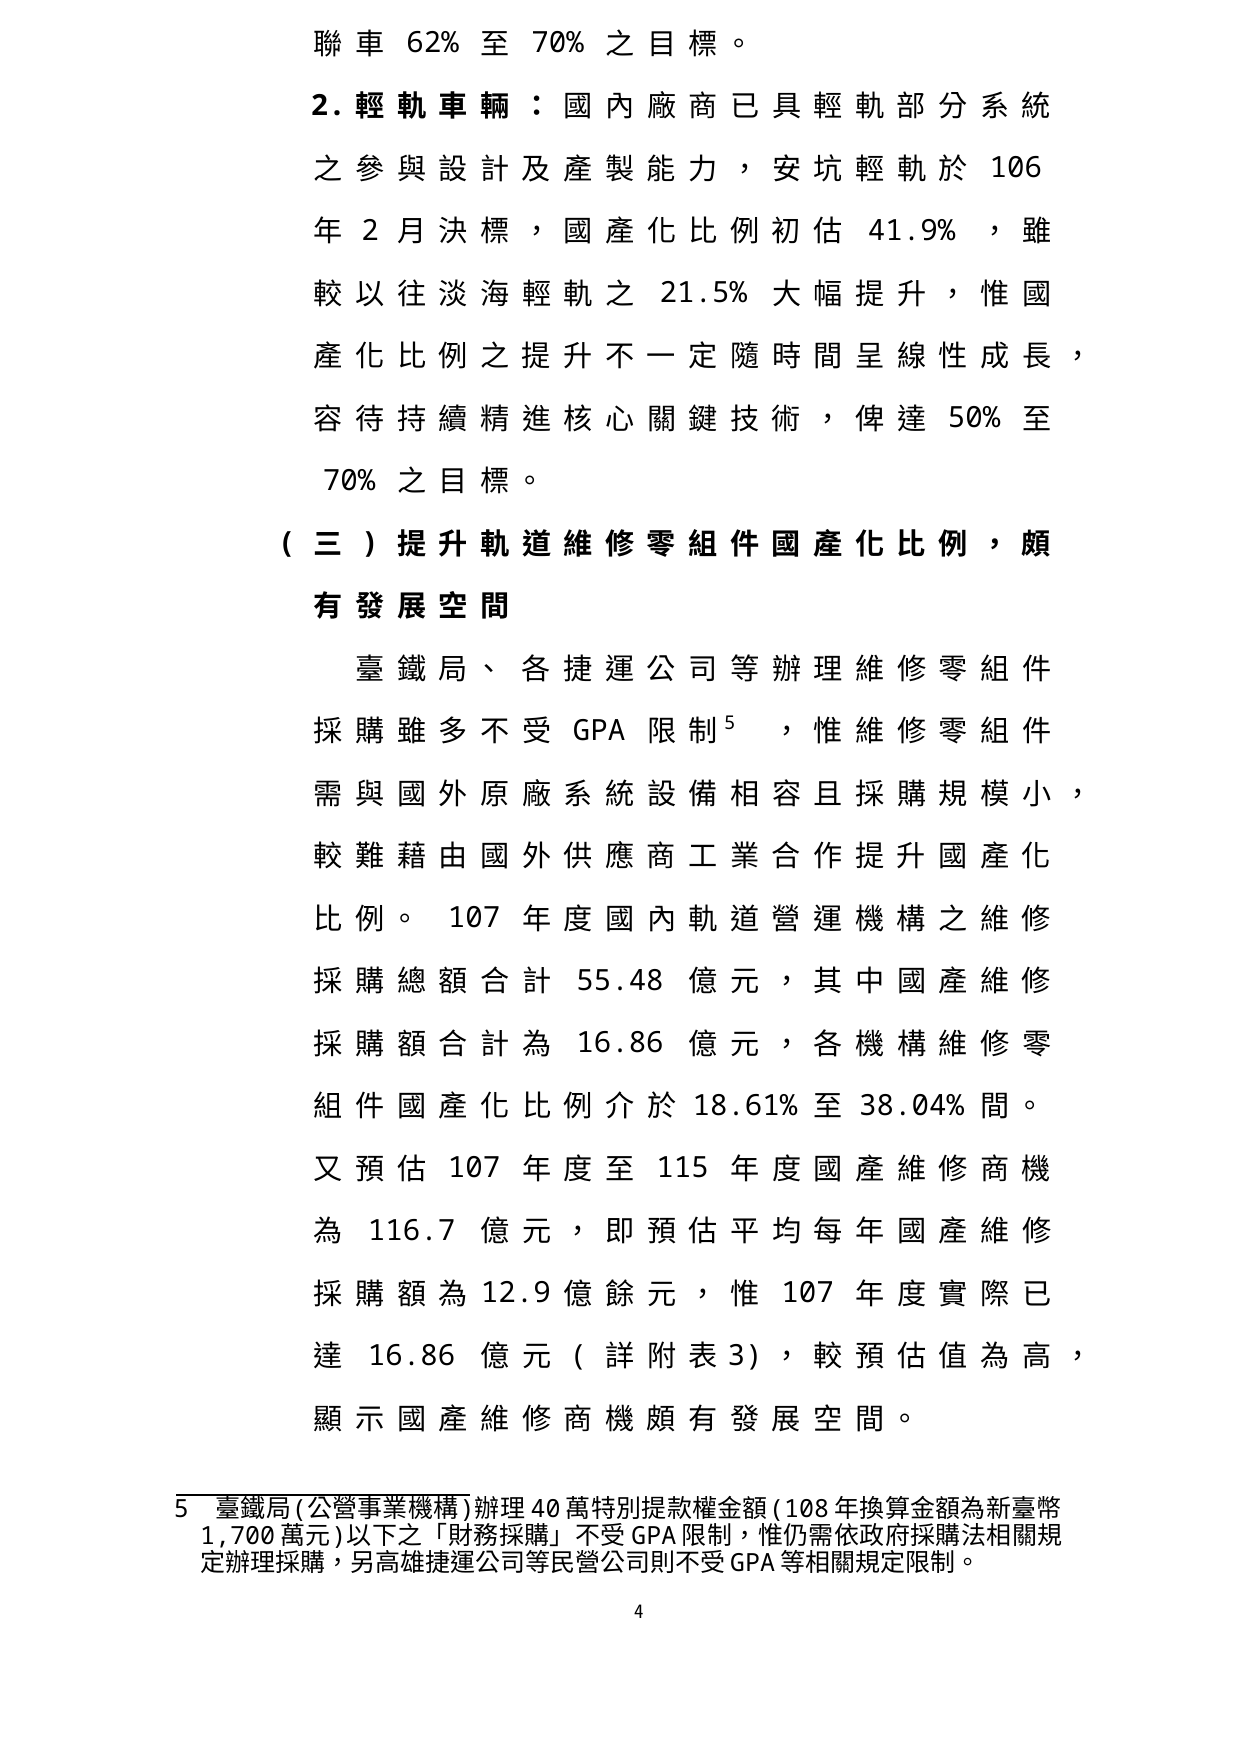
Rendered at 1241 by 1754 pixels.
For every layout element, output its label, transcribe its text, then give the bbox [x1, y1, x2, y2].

text 臺鐵局、各捷運公司等辦理維修零組件採購雖多不受GPA限制，惟維修零組件需與國外原廠系統設備相容且採購規模小，較難藉由國外供應商工業合作提升國產化比例。107年度國內軌道營運機構之維修採購總額合計55.48億元，其中國產維修採購額合計為16.86億元，各機構維修零組件國產化比例介於18.61%至38.04%間。又預估107年度至115年度國產維修商機為116.7億元，即預估平均每年國產維修採購額為12.9億餘元，惟107年度實際已達16.86億元(詳附表3)，較預估值為高，顯示國產維修商機頗有發展空間。 [271, 625, 1057, 1437]
text 臺鐵局(公營事業機構)辦理40萬特別提款權金額(108年換算金額為新臺幣1,700萬元)以下之「財務採購」不受GPA限制，惟仍需依政府採購法相關規定辦理採購，另高雄捷運公司等民營公司則不受GPA等相關規定限制。 [173, 1496, 1063, 1577]
text 1.臺鐵車輛：以往臺鐵EMU800購車計畫由國內廠商得標，國產化比例達52%；嗣EMU900購車計畫於107年6月由韓商得標，受GPA限制，臺鐵局雖媒合國內廠商參與，初估國產化比例僅為10%，與原訂目標值差距甚大，108年6月28日召開之軌道產業推動會報第4次會議結論略以，臺鐵購車案已由外商得標，無法達成原訂通勤電聯車62%至70%之目標。 [271, 0, 1057, 62]
text (三)提升軌道維修零組件國產化比例，頗有發展空間 [241, 500, 1057, 625]
text 2.輕軌車輛：國內廠商已具輕軌部分系統之參與設計及產製能力，安坑輕軌於106年2月決標，國產化比例初估41.9%，雖較以往淡海輕軌之21.5%大幅提升，惟國產化比例之提升不一定隨時間呈線性成長，容待持續精進核心關鍵技術，俾達50%至70%之目標。 [271, 62, 1057, 500]
